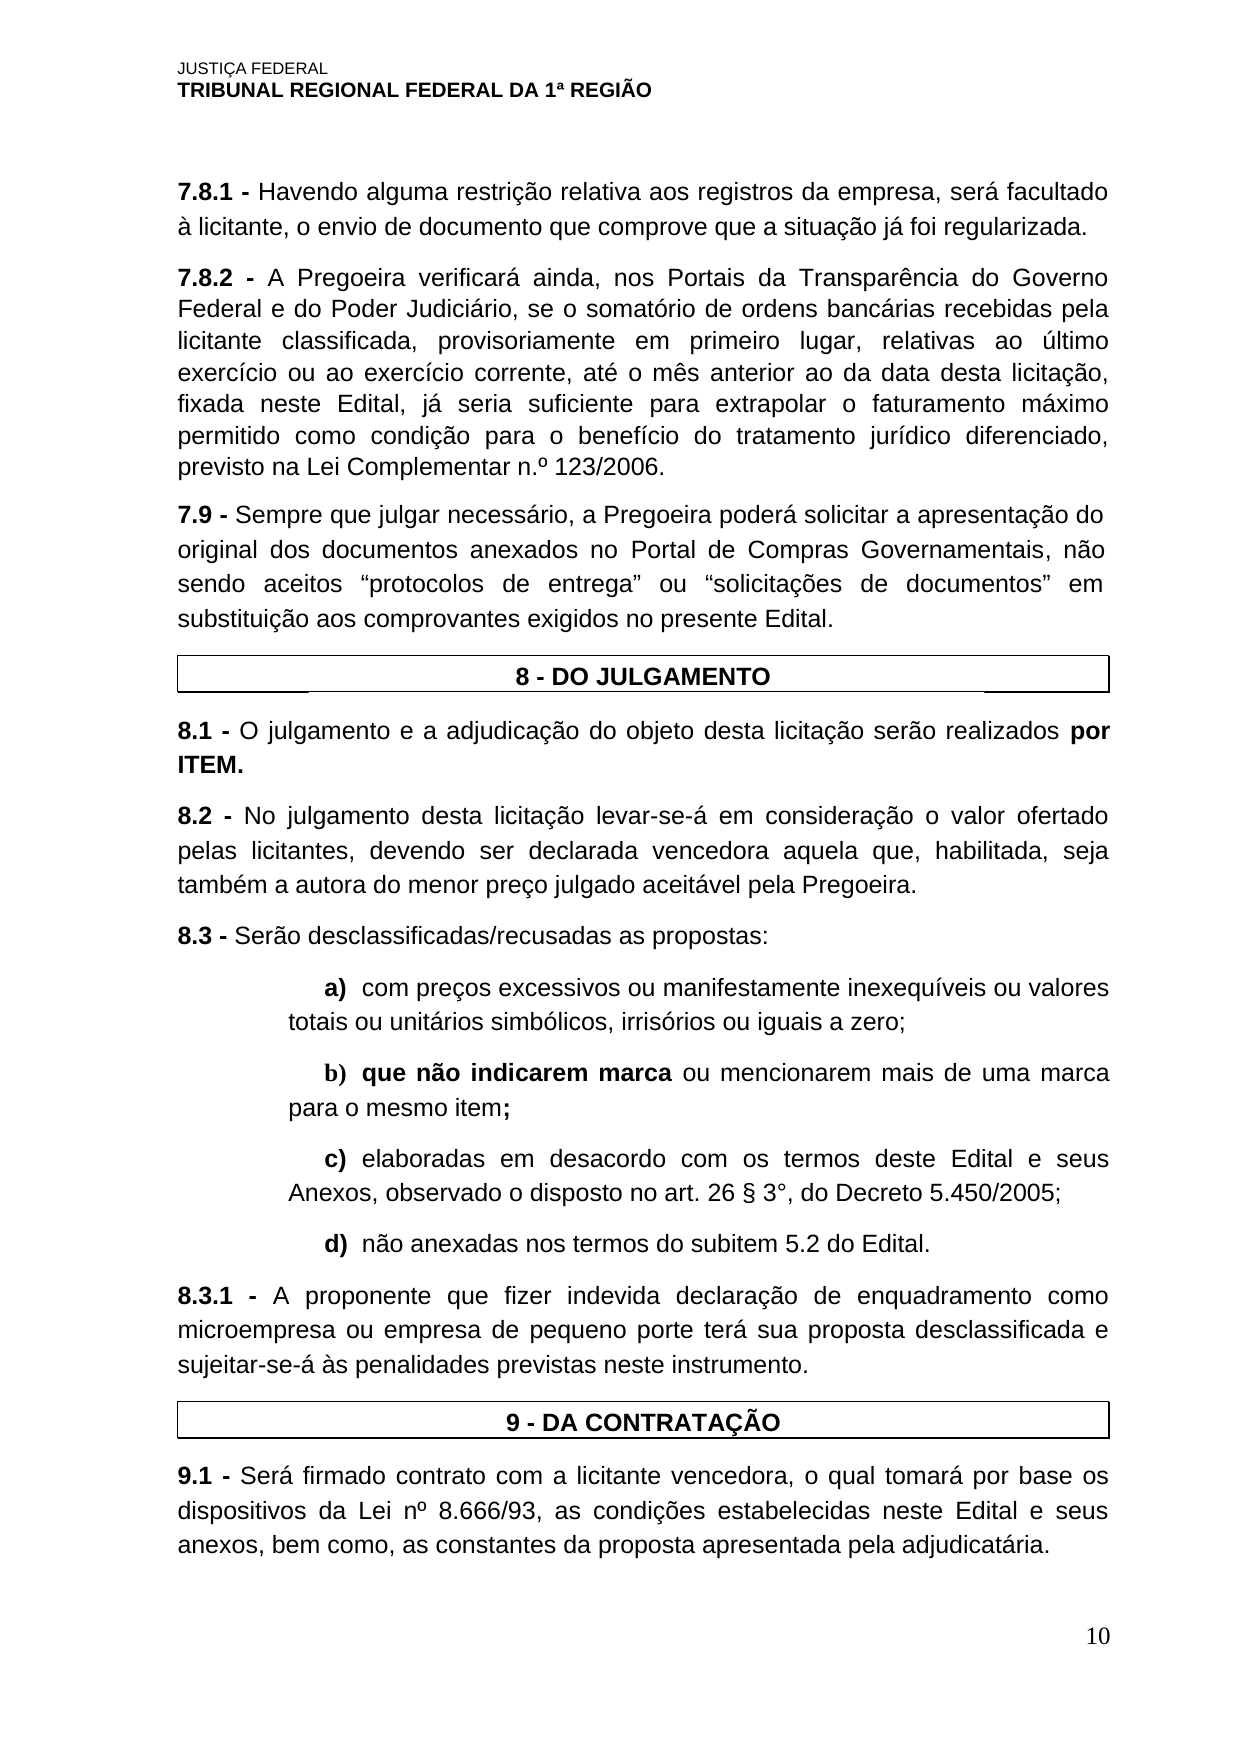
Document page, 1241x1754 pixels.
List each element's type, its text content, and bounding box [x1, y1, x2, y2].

text 7.8.2 - A Pregoeira verificará ainda, nos Portais da Transparência do Governo Federal e do Poder Judiciário, se o somatório de ordens bancárias recebidas pela licitante classificada, provisoriamente em primeiro lugar, relativas ao último exercício ou ao exercício corrente, até o mês anterior ao da data desta licitação, fixada neste Edital, já seria suficiente para extrapolar o faturamento máximo permitido como condição para o benefício do tratamento jurídico diferenciado, previsto na Lei Complementar n.º 123/2006. [177, 263, 1110, 481]
text 8.2 - No julgamento desta licitação levar-se-á em consideração o valor ofertado pelas licitantes, devendo ser declarada vencedora aquela que, habilitada, seja também a autora do menor preço julgado aceitável pela Pregoeira. [177, 801, 308, 899]
list que não indicarem marca ou mencionarem mais de uma marca para o mesmo item; [985, 1058, 1110, 1121]
list não anexadas nos termos do subitem 5.2 do Edital. [985, 1229, 1110, 1258]
list que não indicarem marca ou mencionarem mais de uma marca para o mesmo item; [251, 1058, 308, 1121]
text 8.1 - O julgamento e a adjudicação do objeto desta licitação serão realizados por ITEM. [985, 716, 1110, 779]
text 8.3 - Serão desclassificadas/recusadas as propostas: [177, 921, 308, 950]
list com preços excessivos ou manifestamente inexequíveis ou valores totais ou unitários simbólicos, irrisórios ou iguais a zero; [251, 972, 308, 1036]
text 8 - DO JULGAMENTO [985, 656, 1108, 691]
text 7.8.1 - Havendo alguma restrição relativa aos registros da empresa, será facultado à licitante, o envio de documento que comprove que a situação já foi regularizada. [177, 177, 1110, 241]
list elaboradas em desacordo com os termos deste Edital e seus Anexos, observado o disposto no art. 26 § 3°, do Decreto 5.450/2005; [985, 1144, 1110, 1207]
text 9.1 - Será firmado contrato com a licitante vencedora, o qual tomará por base os dispositivos da Lei nº 8.666/93, as condições estabelecidas neste Edital e seus anexos, bem como, as constantes da proposta apresentada pela adjudicatária. [177, 1461, 1110, 1559]
text 8.3 - Serão desclassificadas/recusadas as propostas: [985, 921, 1110, 950]
text 8.3.1 - A proponente que fizer indevida declaração de enquadramento como microempresa ou empresa de pequeno porte terá sua proposta desclassificada e sujeitar-se-á às penalidades previstas neste instrumento. [177, 1281, 1110, 1378]
text 8.2 - No julgamento desta licitação levar-se-á em consideração o valor ofertado pelas licitantes, devendo ser declarada vencedora aquela que, habilitada, seja também a autora do menor preço julgado aceitável pela Pregoeira. [985, 801, 1110, 899]
list elaboradas em desacordo com os termos deste Edital e seus Anexos, observado o disposto no art. 26 § 3°, do Decreto 5.450/2005; [251, 1144, 308, 1207]
text 8.1 - O julgamento e a adjudicação do objeto desta licitação serão realizados por ITEM. [177, 716, 308, 779]
text 8 - DO JULGAMENTO [178, 656, 308, 691]
text 9 - DA CONTRATAÇÃO [178, 1402, 1108, 1437]
list não anexadas nos termos do subitem 5.2 do Edital. [251, 1229, 308, 1258]
text 7.9 - Sempre que julgar necessário, a Pregoeira poderá solicitar a apresentação do original dos documentos anexados no Portal de Compras Governamentais, não sendo aceitos “protocolos de entrega” ou “solicitações de documentos” em substituição aos comprovantes exigidos no presente Edital. [177, 501, 1105, 633]
list com preços excessivos ou manifestamente inexequíveis ou valores totais ou unitários simbólicos, irrisórios ou iguais a zero; [985, 972, 1110, 1036]
